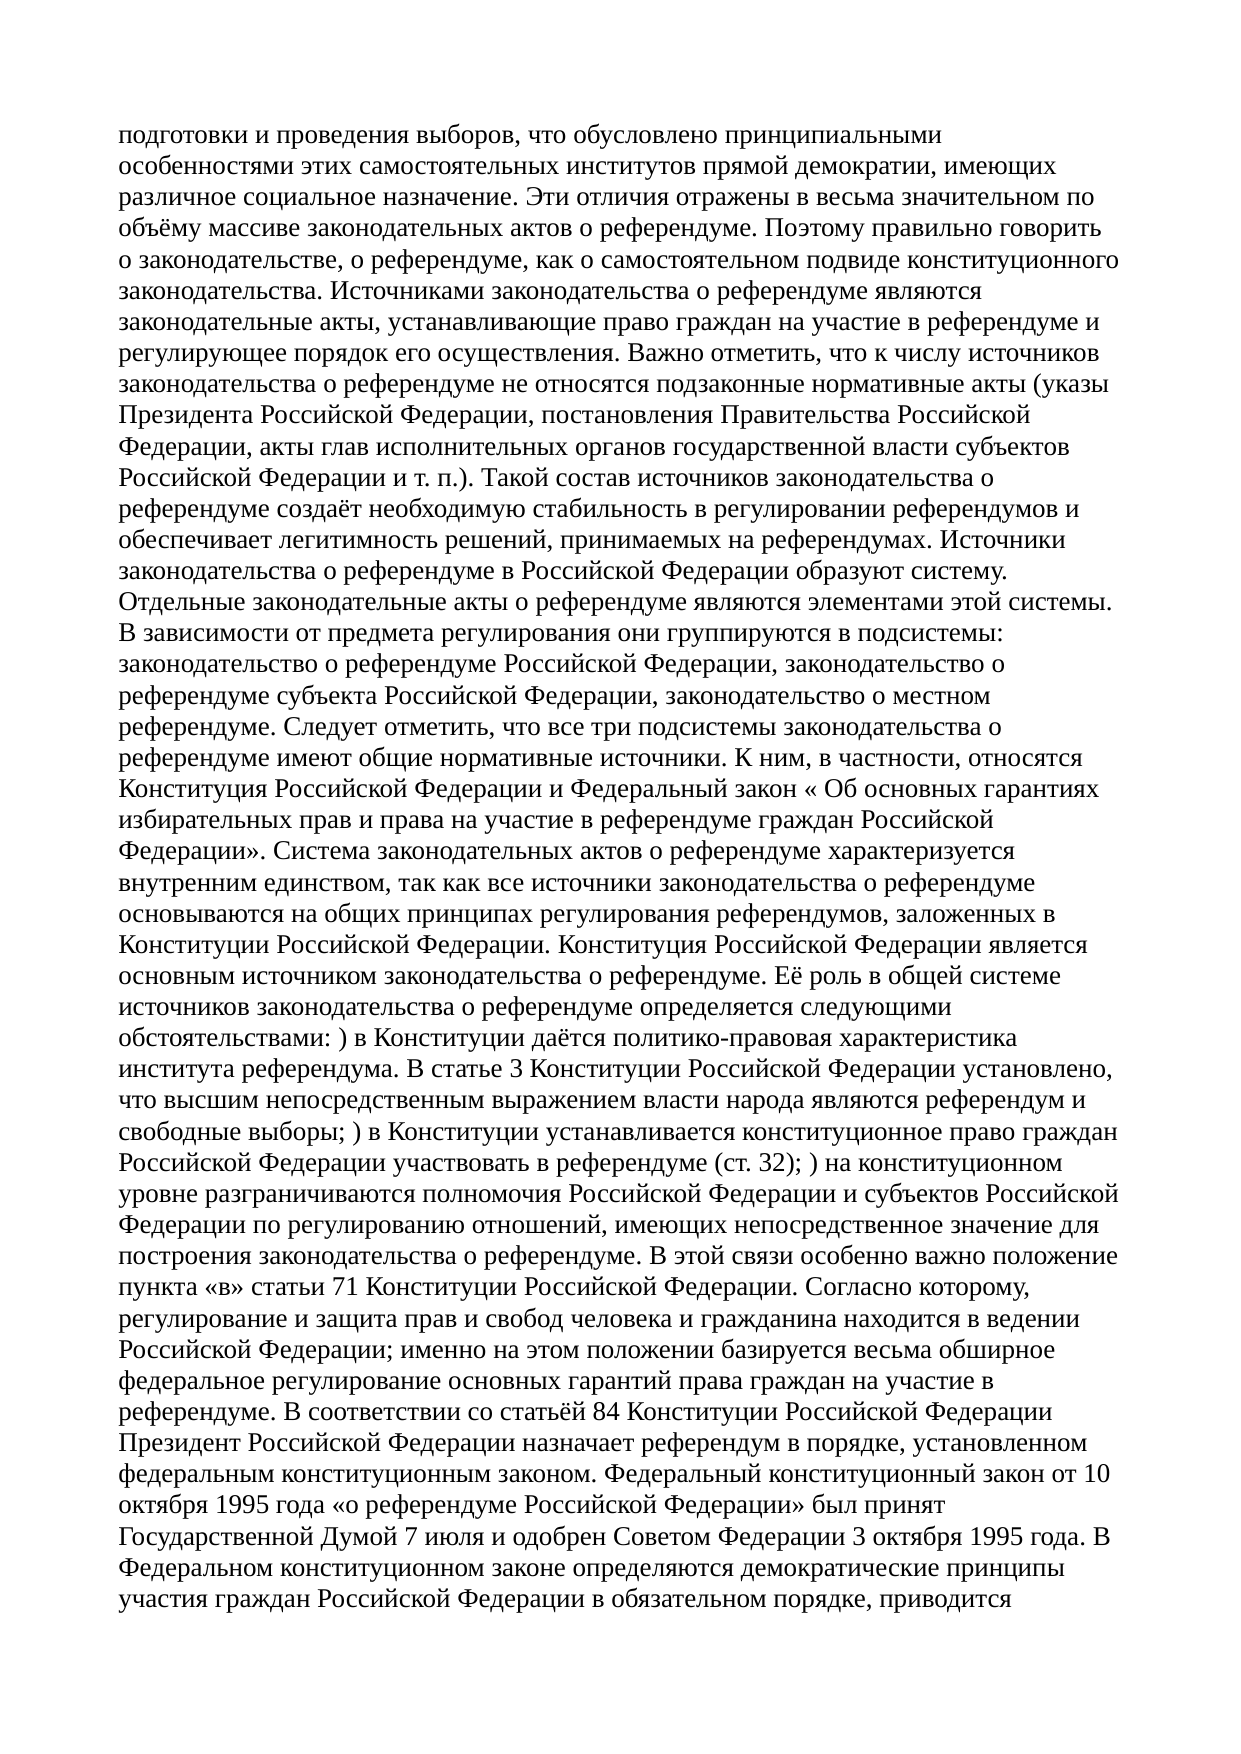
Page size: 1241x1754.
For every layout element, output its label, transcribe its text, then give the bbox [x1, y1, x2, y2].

text подготовки и проведения выборов, что обусловлено принципиальными особенностями этих самостоятельных институтов прямой демократии, имеющих различное социальное назначение. Эти отличия отражены в весьма значительном по объёму массиве законодательных актов о референдуме. Поэтому правильно говорить о законодательстве, о референдуме, как о самостоятельном подвиде конституционного законодательства. Источниками законодательства о референдуме являются законодательные акты, устанавливающие право граждан на участие в референдуме и регулирующее порядок его осуществления. Важно отметить, что к числу источников законодательства о референдуме не относятся подзаконные нормативные акты (указы Президента Российской Федерации, постановления Правительства Российской Федерации, акты глав исполнительных органов государственной власти субъектов Российской Федерации и т. п.). Такой состав источников законодательства о референдуме создаёт необходимую стабильность в регулировании референдумов и обеспечивает легитимность решений, принимаемых на референдумах. Источники законодательства о референдуме в Российской Федерации образуют систему. Отдельные законодательные акты о референдуме являются элементами этой системы. В зависимости от предмета регулирования они группируются в подсистемы: законодательство о референдуме Российской Федерации, законодательство о референдуме субъекта Российской Федерации, законодательство о местном референдуме. Следует отметить, что все три подсистемы законодательства о референдуме имеют общие нормативные источники. К ним, в частности, относятся Конституция Российской Федерации и Федеральный закон « Об основных гарантиях избирательных прав и права на участие в референдуме граждан Российской Федерации». Система законодательных актов о референдуме характеризуется внутренним единством, так как все источники законодательства о референдуме основываются на общих принципах регулирования референдумов, заложенных в Конституции Российской Федерации. Конституция Российской Федерации является основным источником законодательства о референдуме. Её роль в общей системе источников законодательства о референдуме определяется следующими обстоятельствами: ) в Конституции даётся политико-правовая характеристика института референдума. В статье 3 Конституции Российской Федерации установлено, что высшим непосредственным выражением власти народа являются референдум и свободные выборы; ) в Конституции устанавливается конституционное право граждан Российской Федерации участвовать в референдуме (ст. 32); ) на конституционном уровне разграничиваются полномочия Российской Федерации и субъектов Российской Федерации по регулированию отношений, имеющих непосредственное значение для построения законодательства о референдуме. В этой связи особенно важно положение пункта «в» статьи 71 Конституции Российской Федерации. Согласно которому, регулирование и защита прав и свобод человека и гражданина находится в ведении Российской Федерации; именно на этом положении базируется весьма обширное федеральное регулирование основных гарантий права граждан на участие в референдуме. В соответствии со статьёй 84 Конституции Российской Федерации Президент Российской Федерации назначает референдум в порядке, установленном федеральным конституционным законом. Федеральный конституционный закон от 10 октября 1995 года «о референдуме Российской Федерации» был принят Государственной Думой 7 июля и одобрен Советом Федерации 3 октября 1995 года. В Федеральном конституционном законе определяются демократические принципы участия граждан Российской Федерации в обязательном порядке, приводится [118, 118, 1122, 1613]
